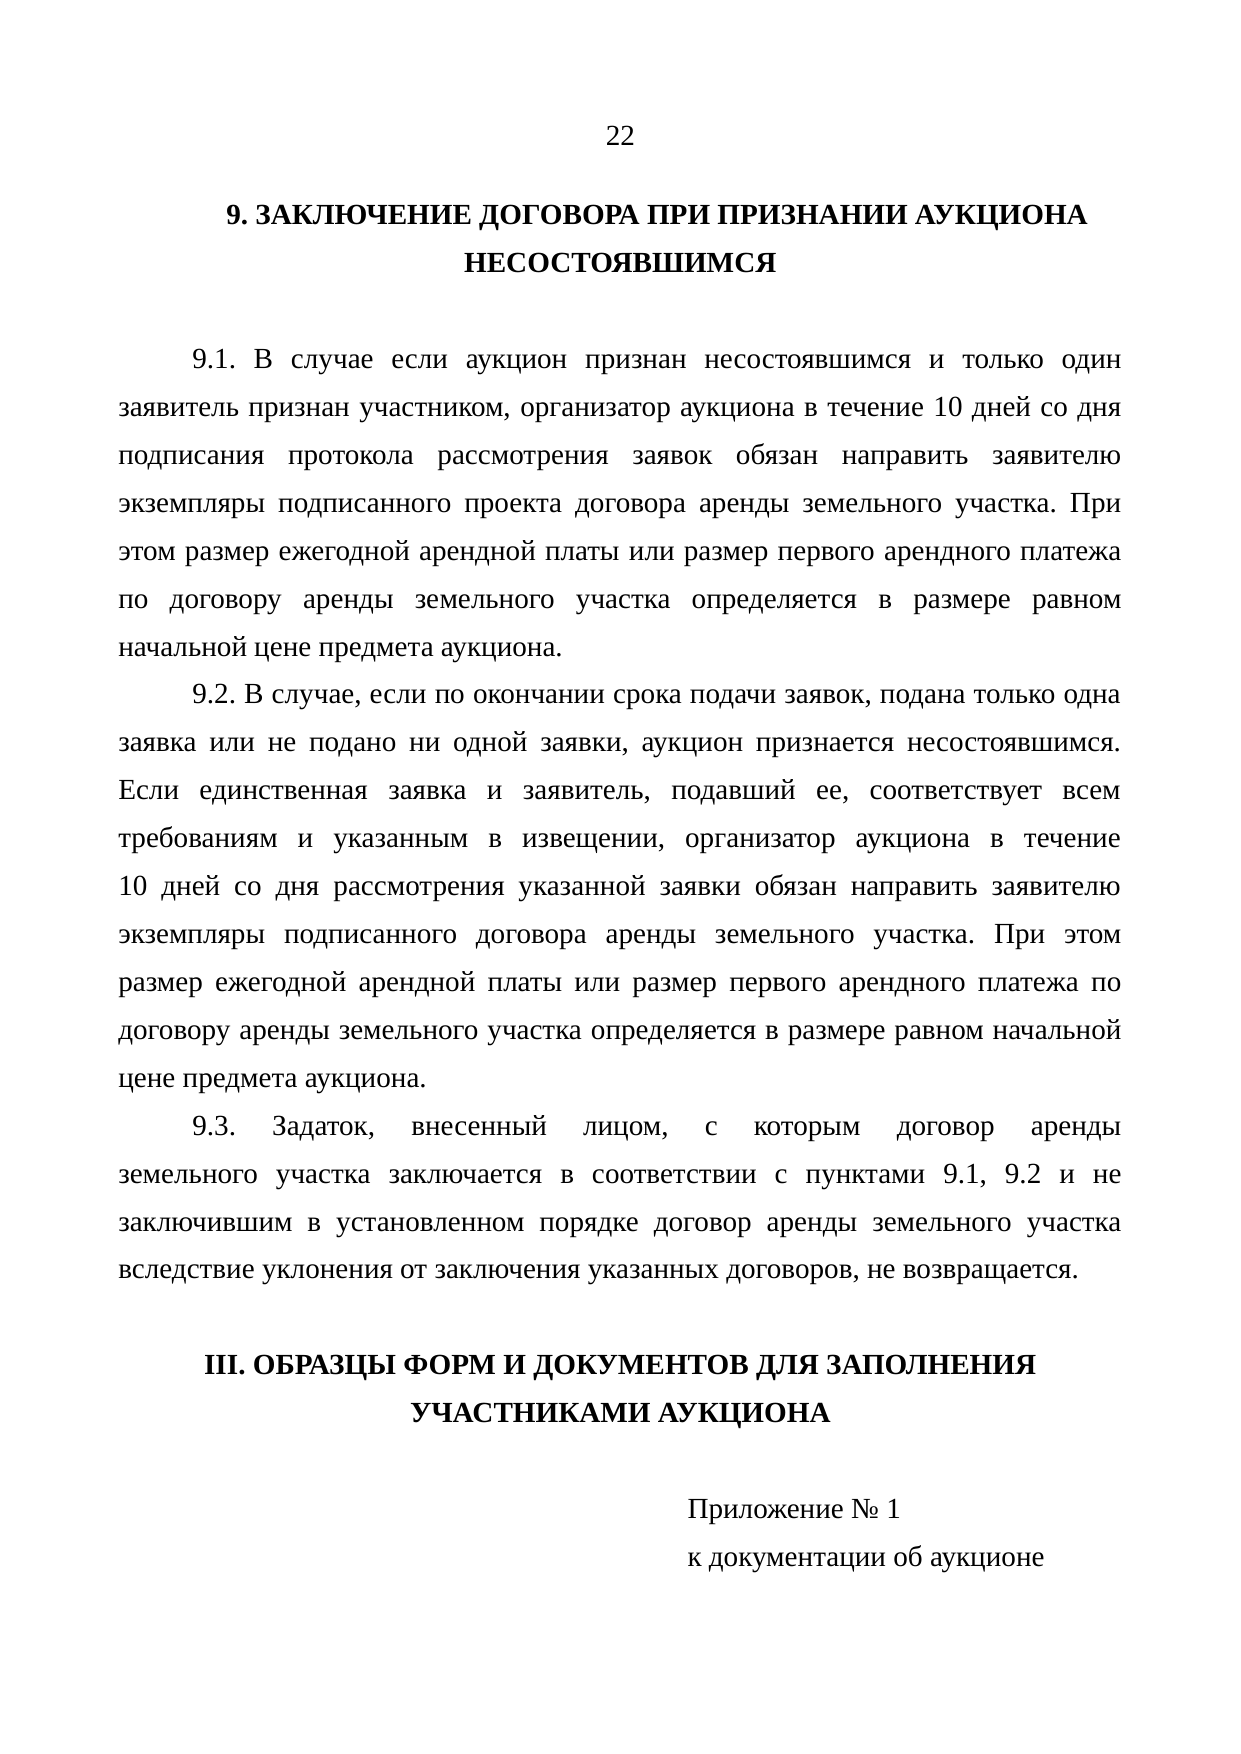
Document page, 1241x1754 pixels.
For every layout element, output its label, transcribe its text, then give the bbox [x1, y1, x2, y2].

table_header Приложение № 1 к документации об аукционе [682, 1477, 1122, 1578]
table_header [118, 1477, 682, 1578]
text 9.1. В случае если аукцион признан несостоявшимся и только один заявитель признан участником, организатор аукциона в течение 10 дней со дня подписания протокола рассмотрения заявок обязан направить заявителю экземпляры подписанного проекта договора аренды земельного участка. При этом размер ежегодной арендной платы или размер первого арендного платежа по договору аренды земельного участка определяется в размере равном начальной цене предмета аукциона. [118, 327, 1122, 662]
text 9.2. В случае, если по окончании срока подачи заявок, подана только одна заявка или не подано ни одной заявки, аукцион признается несостоявшимся. Если единственная заявка и заявитель, подавший ее, соответствует всем требованиям и указанным в извещении, организатор аукциона в течение 10 дней со дня рассмотрения указанной заявки обязан направить заявителю экземпляры подписанного договора аренды земельного участка. При этом размер ежегодной арендной платы или размер первого арендного платежа по договору аренды земельного участка определяется в размере равном начальной цене предмета аукциона. [118, 662, 1122, 1093]
text 9. ЗАКЛЮЧЕНИЕ ДОГОВОРА ПРИ ПРИЗНАНИИ АУКЦИОНА НЕСОСТОЯВШИМСЯ [118, 181, 1122, 279]
text III. ОБРАЗЦЫ ФОРМ И ДОКУМЕНТОВ ДЛЯ ЗАПОЛНЕНИЯ УЧАСТНИКАМИ АУКЦИОНА [118, 1333, 1122, 1429]
text 9.3. Задаток, внесенный лицом, с которым договор аренды земельного участка заключается в соответствии с пунктами 9.1, 9.2 и не заключившим в установленном порядке договор аренды земельного участка вследствие уклонения от заключения указанных договоров, не возвращается. [118, 1093, 1122, 1285]
